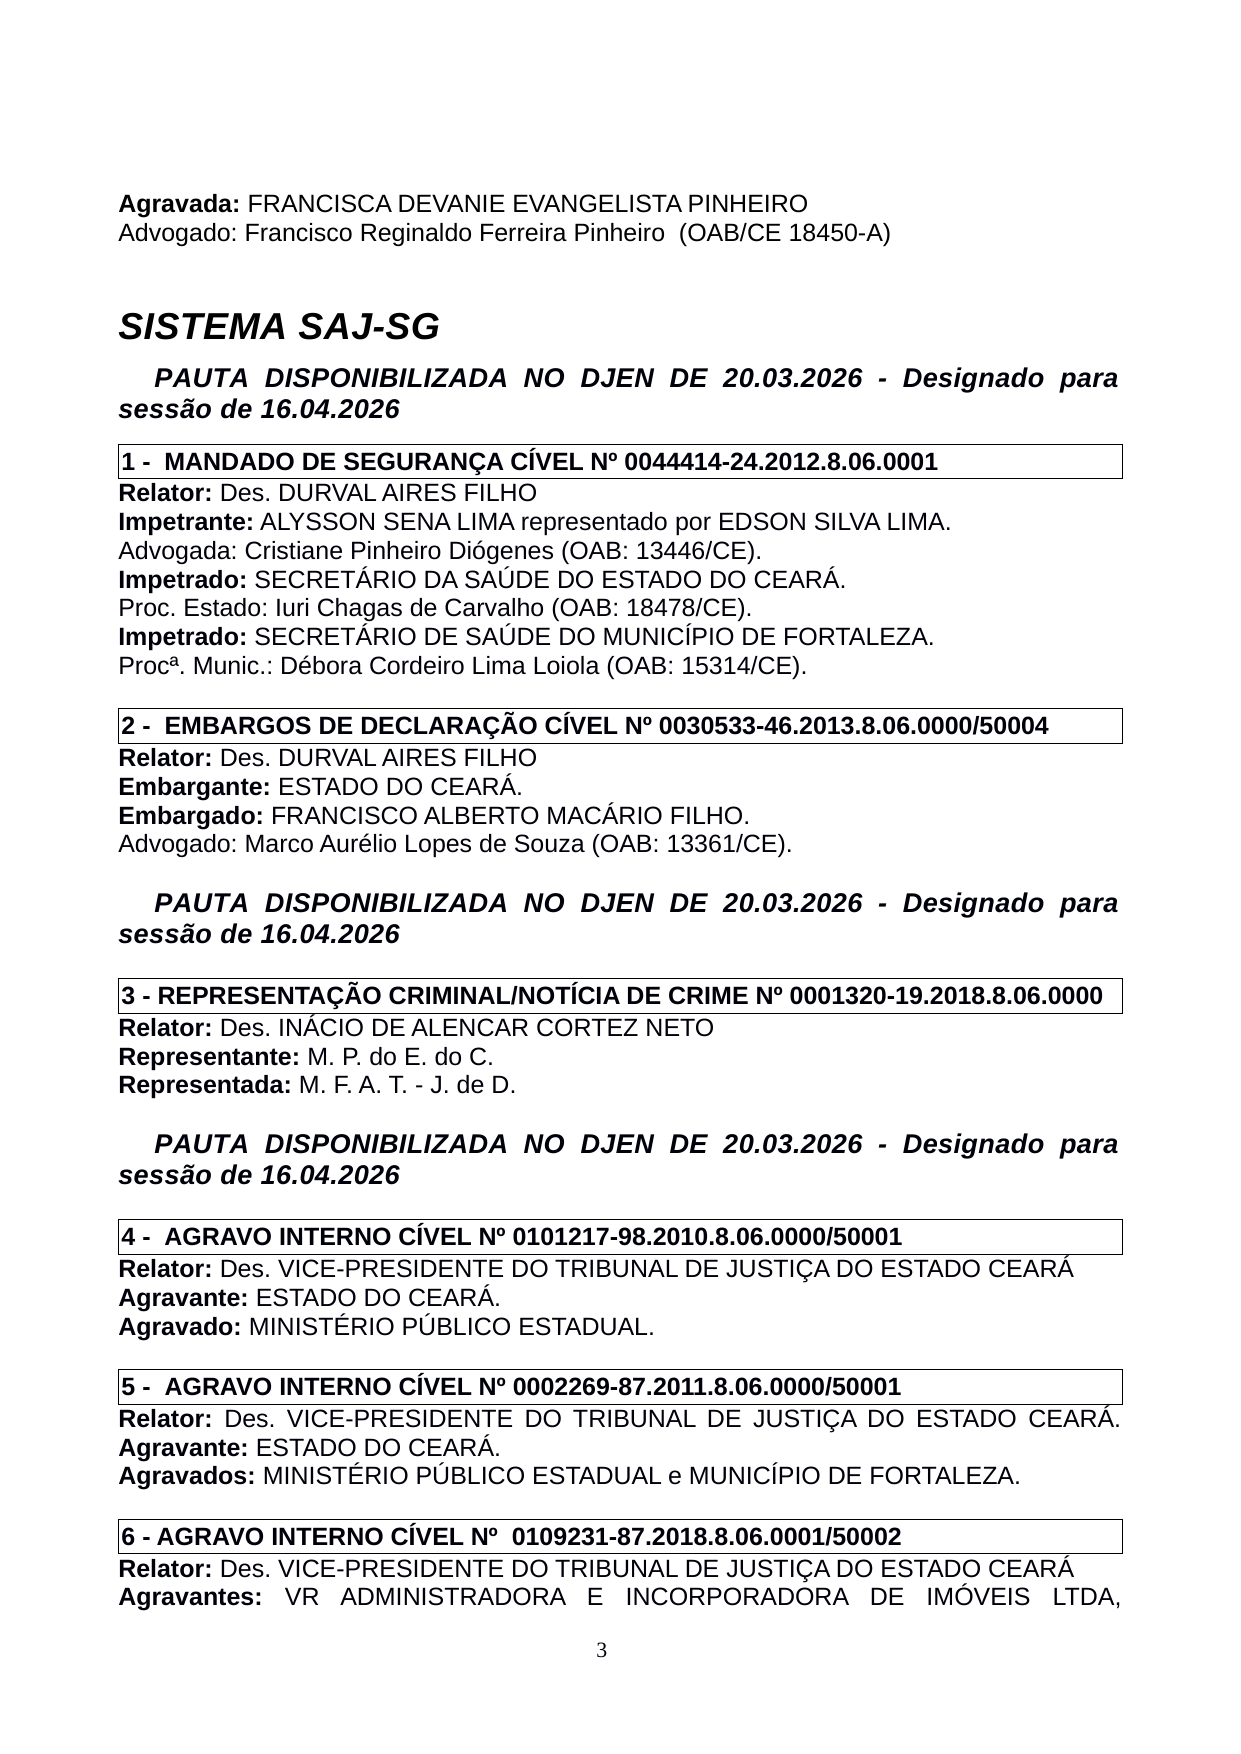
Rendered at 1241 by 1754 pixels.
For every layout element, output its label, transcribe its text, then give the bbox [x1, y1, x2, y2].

text  PAUTA DISPONIBILIZADA NO DJEN DE 20.03.2026 - Designado para sessão de 16.04.2026 [118, 887, 1123, 949]
text SISTEMA SAJ-SG [118, 304, 1122, 347]
text  PAUTA DISPONIBILIZADA NO DJEN DE 20.03.2026 - Designado para sessão de 16.04.2026 [118, 1128, 1123, 1190]
text Relator: Des. INÁCIO DE ALENCAR CORTEZ NETO [118, 1014, 1122, 1042]
text Proc. Estado: Iuri Chagas de Carvalho (OAB: 18478/CE). [118, 593, 1122, 622]
text Embargado: FRANCISCO ALBERTO MACÁRIO FILHO. [118, 801, 1122, 829]
text Procª. Munic.: Débora Cordeiro Lima Loiola (OAB: 15314/CE). [118, 651, 1122, 679]
text Relator: Des. DURVAL AIRES FILHO [118, 744, 1122, 772]
text 4 - AGRAVO INTERNO CÍVEL Nº 0101217-98.2010.8.06.0000/50001 [119, 1220, 1122, 1254]
text 6 - AGRAVO INTERNO CÍVEL Nº 0109231-87.2018.8.06.0001/50002 [119, 1520, 1122, 1553]
text Relator: Des. DURVAL AIRES FILHO [118, 479, 1122, 507]
text Representada: M. F. A. T. - J. de D. [118, 1070, 1122, 1099]
text Embargante: ESTADO DO CEARÁ. [118, 772, 1122, 801]
text Advogado: Francisco Reginaldo Ferreira Pinheiro (OAB/CE 18450-A) [118, 218, 1122, 246]
text Impetrado: SECRETÁRIO DA SAÚDE DO ESTADO DO CEARÁ. [118, 564, 1122, 593]
text Advogada: Cristiane Pinheiro Diógenes (OAB: 13446/CE). [118, 536, 1122, 564]
text Relator: Des. VICE-PRESIDENTE DO TRIBUNAL DE JUSTIÇA DO ESTADO CEARÁ [118, 1554, 1122, 1582]
text 1 - MANDADO DE SEGURANÇA CÍVEL Nº 0044414-24.2012.8.06.0001 [119, 445, 1122, 478]
text 2 - EMBARGOS DE DECLARAÇÃO CÍVEL Nº 0030533-46.2013.8.06.0000/50004 [119, 709, 1122, 743]
text Advogado: Marco Aurélio Lopes de Souza (OAB: 13361/CE). [118, 829, 1122, 858]
text Agravada: FRANCISCA DEVANIE EVANGELISTA PINHEIRO [118, 189, 1122, 218]
text Agravados: MINISTÉRIO PÚBLICO ESTADUAL e MUNICÍPIO DE FORTALEZA. [118, 1461, 1122, 1490]
text Representante: M. P. do E. do C. [118, 1042, 1122, 1070]
text Agravante: ESTADO DO CEARÁ. [118, 1283, 1122, 1311]
text  PAUTA DISPONIBILIZADA NO DJEN DE 20.03.2026 - Designado para sessão de 16.04.2026 [118, 362, 1123, 424]
text 5 - AGRAVO INTERNO CÍVEL Nº 0002269-87.2011.8.06.0000/50001 [119, 1370, 1122, 1404]
text Impetrante: ALYSSON SENA LIMA representado por EDSON SILVA LIMA. [118, 507, 1122, 536]
text Relator: Des. VICE-PRESIDENTE DO TRIBUNAL DE JUSTIÇA DO ESTADO CEARÁ. Agravante: ESTADO DO CEARÁ. [118, 1405, 1122, 1461]
text Impetrado: SECRETÁRIO DE SAÚDE DO MUNICÍPIO DE FORTALEZA. [118, 622, 1122, 651]
text 3 - REPRESENTAÇÃO CRIMINAL/NOTÍCIA DE CRIME Nº 0001320-19.2018.8.06.0000 [119, 979, 1122, 1013]
text Agravado: MINISTÉRIO PÚBLICO ESTADUAL. [118, 1311, 1122, 1340]
text Relator: Des. VICE-PRESIDENTE DO TRIBUNAL DE JUSTIÇA DO ESTADO CEARÁ [118, 1255, 1122, 1283]
text Agravantes: VR ADMINISTRADORA E INCORPORADORA DE IMÓVEIS LTDA, [118, 1582, 1122, 1611]
